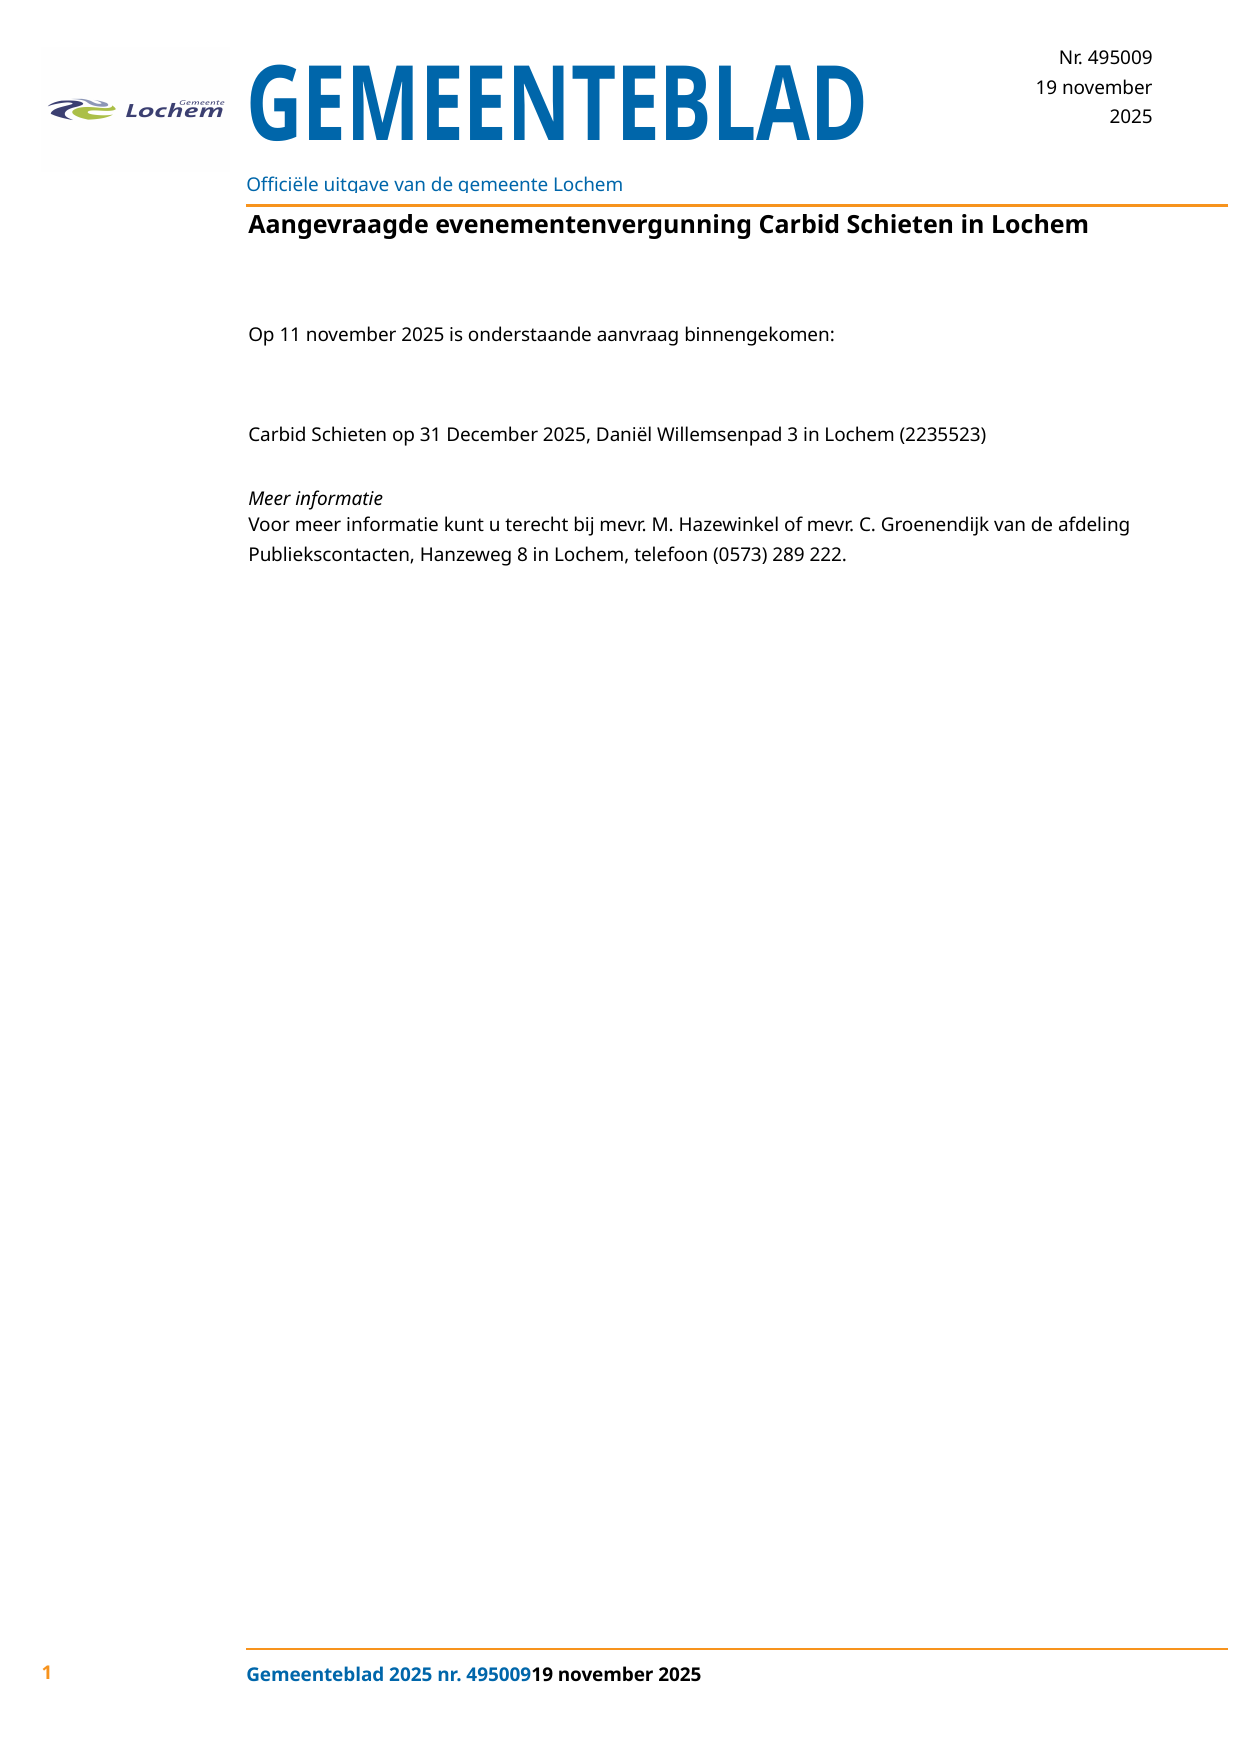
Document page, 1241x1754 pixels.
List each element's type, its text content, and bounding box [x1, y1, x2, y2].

text Carbid Schieten op 31 December 2025, Daniël Willemsenpad 3 in Lochem (2235523) [248, 422, 1152, 447]
text Op 11 november 2025 is onderstaande aanvraag binnengekomen: [248, 321, 1152, 346]
text Aangevraagde evenementenvergunning Carbid Schieten in Lochem [248, 207, 1152, 241]
text Voor meer informatie kunt u terecht bij mevr. M. Hazewinkel of mevr. C. Groenendijk van de afdeling Publiekscontacten, Hanzeweg 8 in Lochem, telefoon (0573) 289 222. [248, 511, 1152, 567]
picture [41, 47, 231, 172]
text Meer informatie [248, 486, 1152, 511]
